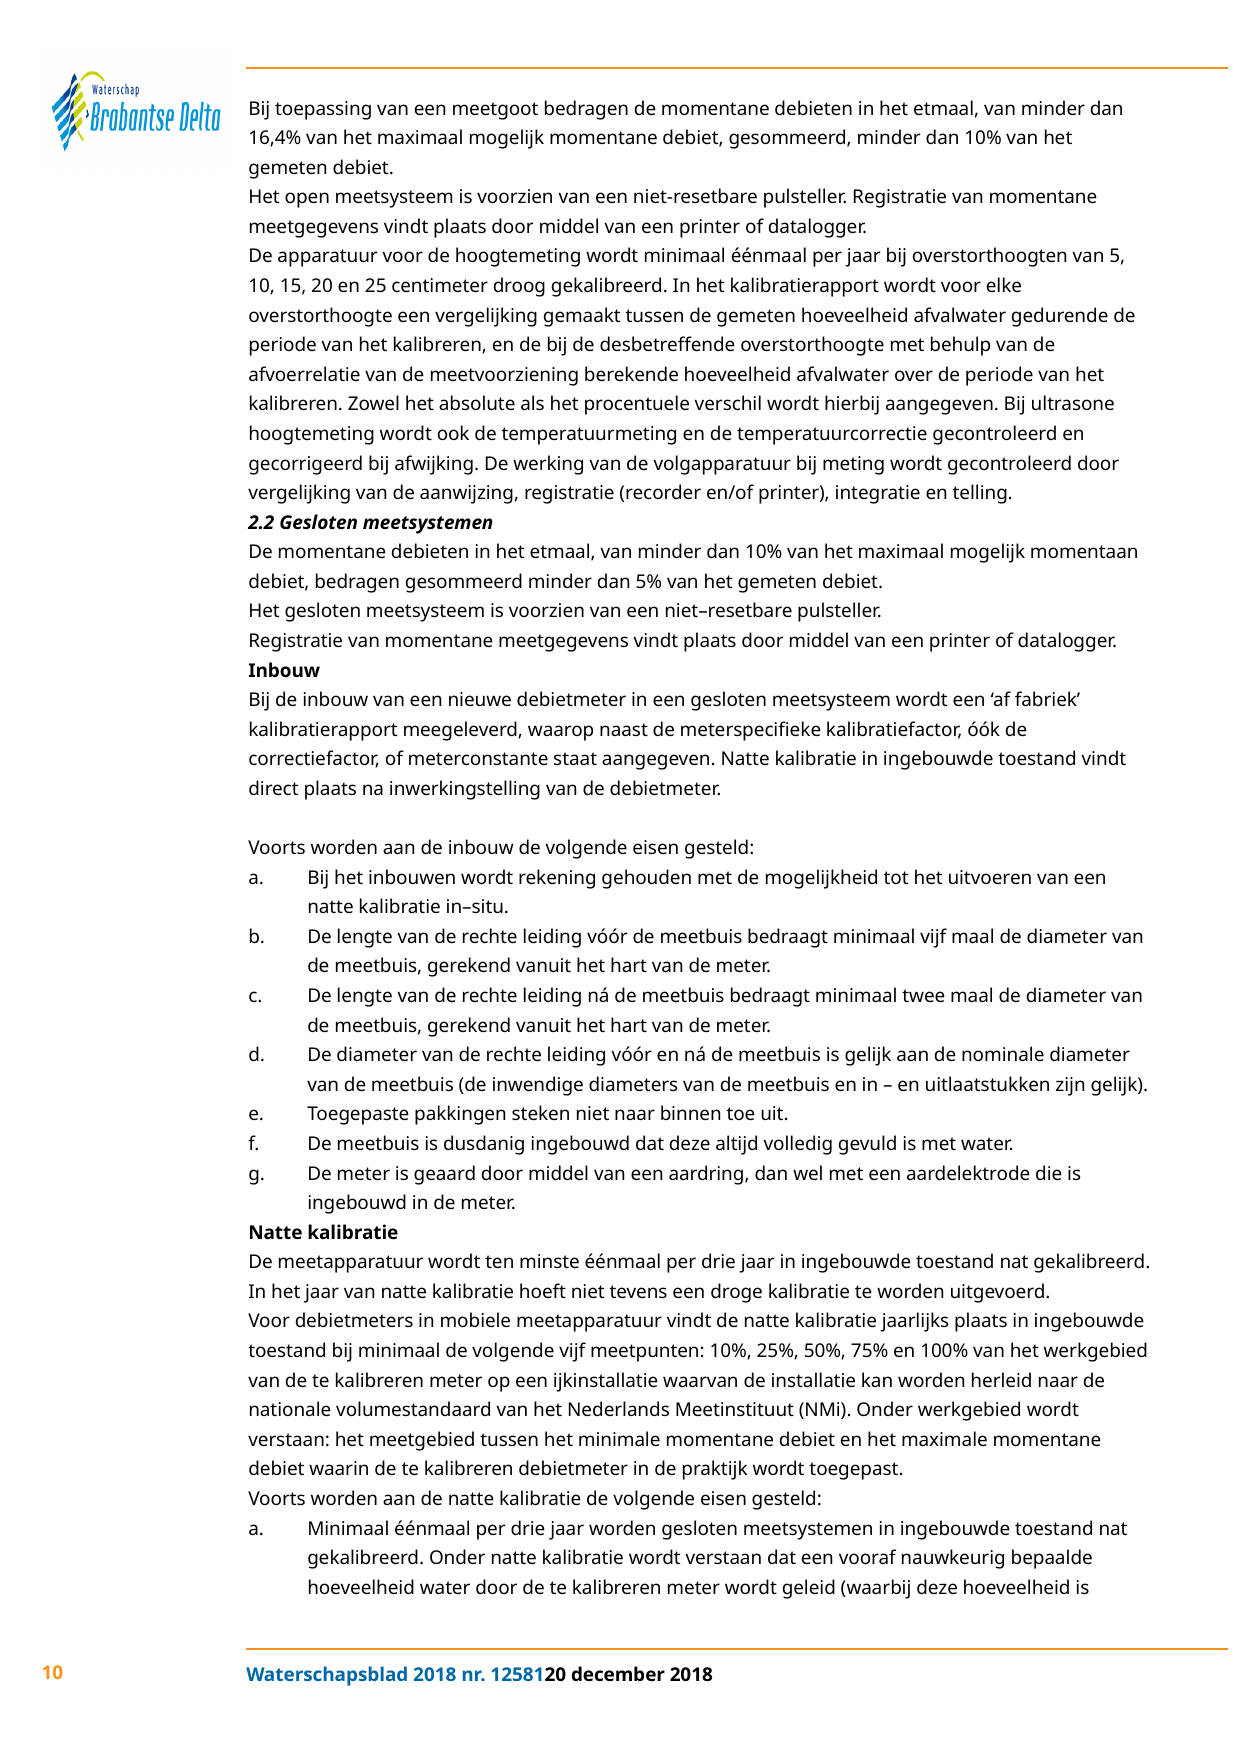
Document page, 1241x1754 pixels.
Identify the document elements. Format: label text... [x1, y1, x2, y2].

list Bij het inbouwen wordt rekening gehouden met de mogelijkheid tot het uitvoeren van een natte kalibratie in–situ. [248, 864, 1152, 919]
text Natte kalibratie [248, 1219, 1152, 1245]
text Het open meetsysteem is voorzien van een niet-resetbare pulsteller. Registratie van momentane meetgegevens vindt plaats door middel van een printer of datalogger. [248, 183, 1152, 239]
text De apparatuur voor de hoogtemeting wordt minimaal éénmaal per jaar bij overstorthoogten van 5, 10, 15, 20 en 25 centimeter droog gekalibreerd. In het kalibratierapport wordt voor elke overstorthoogte een vergelijking gemaakt tussen de gemeten hoeveelheid afvalwater gedurende de periode van het kalibreren, en de bij de desbetreffende overstorthoogte met behulp van de afvoerrelatie van de meetvoorziening berekende hoeveelheid afvalwater over de periode van het kalibreren. Zowel het absolute als het procentuele verschil wordt hierbij aangegeven. Bij ultrasone hoogtemeting wordt ook de temperatuurmeting en de temperatuurcorrectie gecontroleerd en gecorrigeerd bij afwijking. De werking van de volgapparatuur bij meting wordt gecontroleerd door vergelijking van de aanwijzing, registratie (recorder en/of printer), integratie en telling. [248, 243, 1152, 505]
list De lengte van de rechte leiding vóór de meetbuis bedraagt minimaal vijf maal de diameter van de meetbuis, gerekend vanuit het hart van de meter. [248, 923, 1152, 978]
text Voorts worden aan de natte kalibratie de volgende eisen gesteld: [248, 1485, 1152, 1511]
text Bij toepassing van een meetgoot bedragen de momentane debieten in het etmaal, van minder dan 16,4% van het maximaal mogelijk momentane debiet, gesommeerd, minder dan 10% van het gemeten debiet. [248, 95, 1152, 180]
text De meetapparatuur wordt ten minste éénmaal per drie jaar in ingebouwde toestand nat gekalibreerd. In het jaar van natte kalibratie hoeft niet tevens een droge kalibratie te worden uitgevoerd. [248, 1248, 1152, 1304]
list De diameter van de rechte leiding vóór en ná de meetbuis is gelijk aan de nominale diameter van de meetbuis (de inwendige diameters van de meetbuis en in – en uitlaatstukken zijn gelijk). [248, 1041, 1152, 1097]
text 2.2 Gesloten meetsystemen [248, 509, 1152, 535]
list Toegepaste pakkingen steken niet naar binnen toe uit. [248, 1101, 1152, 1126]
text Bij de inbouw van een nieuwe debietmeter in een gesloten meetsysteem wordt een ‘af fabriek’ kalibratierapport meegeleverd, waarop naast de meterspecifieke kalibratiefactor, óók de correctiefactor, of meterconstante staat aangegeven. Natte kalibratie in ingebouwde toestand vindt direct plaats na inwerkingstelling van de debietmeter. [248, 686, 1152, 801]
text Inbouw [248, 657, 1152, 683]
text Registratie van momentane meetgegevens vindt plaats door middel van een printer of datalogger. [248, 627, 1152, 653]
text Voor debietmeters in mobiele meetapparatuur vindt de natte kalibratie jaarlijks plaats in ingebouwde toestand bij minimaal de volgende vijf meetpunten: 10%, 25%, 50%, 75% en 100% van het werkgebied van de te kalibreren meter op een ijkinstallatie waarvan de installatie kan worden herleid naar de nationale volumestandaard van het Nederlands Meetinstituut (NMi). Onder werkgebied wordt verstaan: het meetgebied tussen het minimale momentane debiet en het maximale momentane debiet waarin de te kalibreren debietmeter in de praktijk wordt toegepast. [248, 1308, 1152, 1481]
picture [41, 47, 231, 172]
text De momentane debieten in het etmaal, van minder dan 10% van het maximaal mogelijk momentaan debiet, bedragen gesommeerd minder dan 5% van het gemeten debiet. [248, 538, 1152, 594]
text Het gesloten meetsysteem is voorzien van een niet–resetbare pulsteller. [248, 598, 1152, 623]
list Minimaal éénmaal per drie jaar worden gesloten meetsystemen in ingebouwde toestand nat gekalibreerd. Onder natte kalibratie wordt verstaan dat een vooraf nauwkeurig bepaalde hoeveelheid water door de te kalibreren meter wordt geleid (waarbij deze hoeveelheid is [248, 1515, 1152, 1600]
list De meetbuis is dusdanig ingebouwd dat deze altijd volledig gevuld is met water. [248, 1130, 1152, 1156]
list De meter is geaard door middel van een aardring, dan wel met een aardelektrode die is ingebouwd in de meter. [248, 1160, 1152, 1215]
text Voorts worden aan de inbouw de volgende eisen gesteld: [248, 834, 1152, 860]
list De lengte van de rechte leiding ná de meetbuis bedraagt minimaal twee maal de diameter van de meetbuis, gerekend vanuit het hart van de meter. [248, 982, 1152, 1038]
